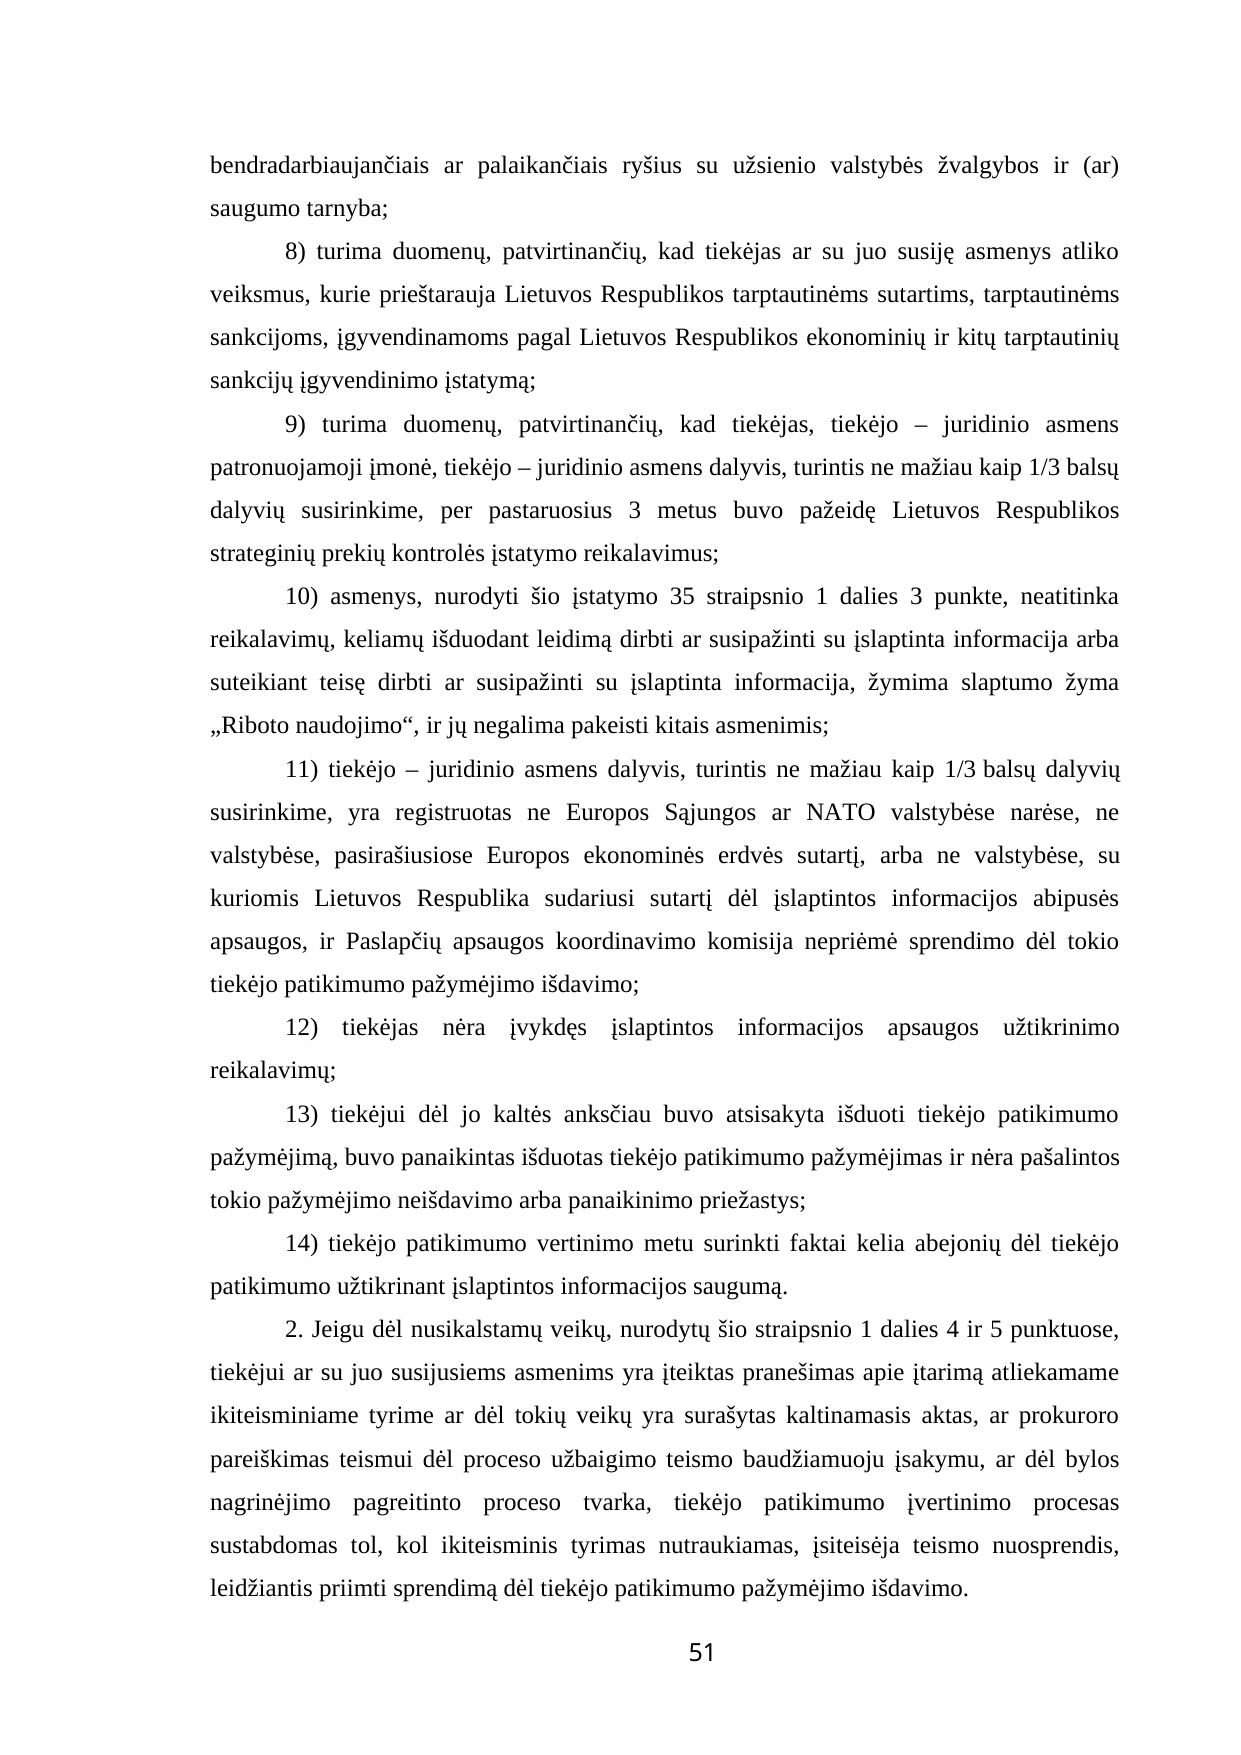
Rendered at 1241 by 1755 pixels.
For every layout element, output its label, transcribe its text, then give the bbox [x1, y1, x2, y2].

text 13) tiekėjui dėl jo kaltės anksčiau buvo atsisakyta išduoti tiekėjo patikimumo pažymėjimą, buvo panaikintas išduotas tiekėjo patikimumo pažymėjimas ir nėra pašalintos tokio pažymėjimo neišdavimo arba panaikinimo priežastys; [210, 1099, 1120, 1214]
text 12) tiekėjas nėra įvykdęs įslaptintos informacijos apsaugos užtikrinimo reikalavimų; [210, 1012, 1120, 1084]
text 14) tiekėjo patikimumo vertinimo metu surinkti faktai kelia abejonių dėl tiekėjo patikimumo užtikrinant įslaptintos informacijos saugumą. [210, 1228, 1120, 1300]
text bendradarbiaujančiais ar palaikančiais ryšius su užsienio valstybės žvalgybos ir (ar) saugumo tarnyba; [210, 150, 1120, 222]
text 9) turima duomenų, patvirtinančių, kad tiekėjas, tiekėjo – juridinio asmens patronuojamoji įmonė, tiekėjo – juridinio asmens dalyvis, turintis ne mažiau kaip 1/3 balsų dalyvių susirinkime, per pastaruosius 3 metus buvo pažeidę Lietuvos Respublikos strateginių prekių kontrolės įstatymo reikalavimus; [210, 409, 1120, 567]
text 2. Jeigu dėl nusikalstamų veikų, nurodytų šio straipsnio 1 dalies 4 ir 5 punktuose, tiekėjui ar su juo susijusiems asmenims yra įteiktas pranešimas apie įtarimą atliekamame ikiteisminiame tyrime ar dėl tokių veikų yra surašytas kaltinamasis aktas, ar prokuroro pareiškimas teismui dėl proceso užbaigimo teismo baudžiamuoju įsakymu, ar dėl bylos nagrinėjimo pagreitinto proceso tvarka, tiekėjo patikimumo įvertinimo procesas sustabdomas tol, kol ikiteisminis tyrimas nutraukiamas, įsiteisėja teismo nuosprendis, leidžiantis priimti sprendimą dėl tiekėjo patikimumo pažymėjimo išdavimo. [210, 1314, 1120, 1602]
text 8) turima duomenų, patvirtinančių, kad tiekėjas ar su juo susiję asmenys atliko veiksmus, kurie prieštarauja Lietuvos Respublikos tarptautinėms sutartims, tarptautinėms sankcijoms, įgyvendinamoms pagal Lietuvos Respublikos ekonominių ir kitų tarptautinių sankcijų įgyvendinimo įstatymą; [210, 236, 1120, 394]
text 10) asmenys, nurodyti šio įstatymo 35 straipsnio 1 dalies 3 punkte, neatitinka reikalavimų, keliamų išduodant leidimą dirbti ar susipažinti su įslaptinta informacija arba suteikiant teisę dirbti ar susipažinti su įslaptinta informacija, žymima slaptumo žyma „Riboto naudojimo“, ir jų negalima pakeisti kitais asmenimis; [210, 581, 1120, 739]
text 11) tiekėjo – juridinio asmens dalyvis, turintis ne mažiau kaip 1/3 balsų dalyvių susirinkime, yra registruotas ne Europos Sąjungos ar NATO valstybėse narėse, ne valstybėse, pasirašiusiose Europos ekonominės erdvės sutartį, arba ne valstybėse, su kuriomis Lietuvos Respublika sudariusi sutartį dėl įslaptintos informacijos abipusės apsaugos, ir Paslapčių apsaugos koordinavimo komisija nepriėmė sprendimo dėl tokio tiekėjo patikimumo pažymėjimo išdavimo; [210, 754, 1120, 998]
